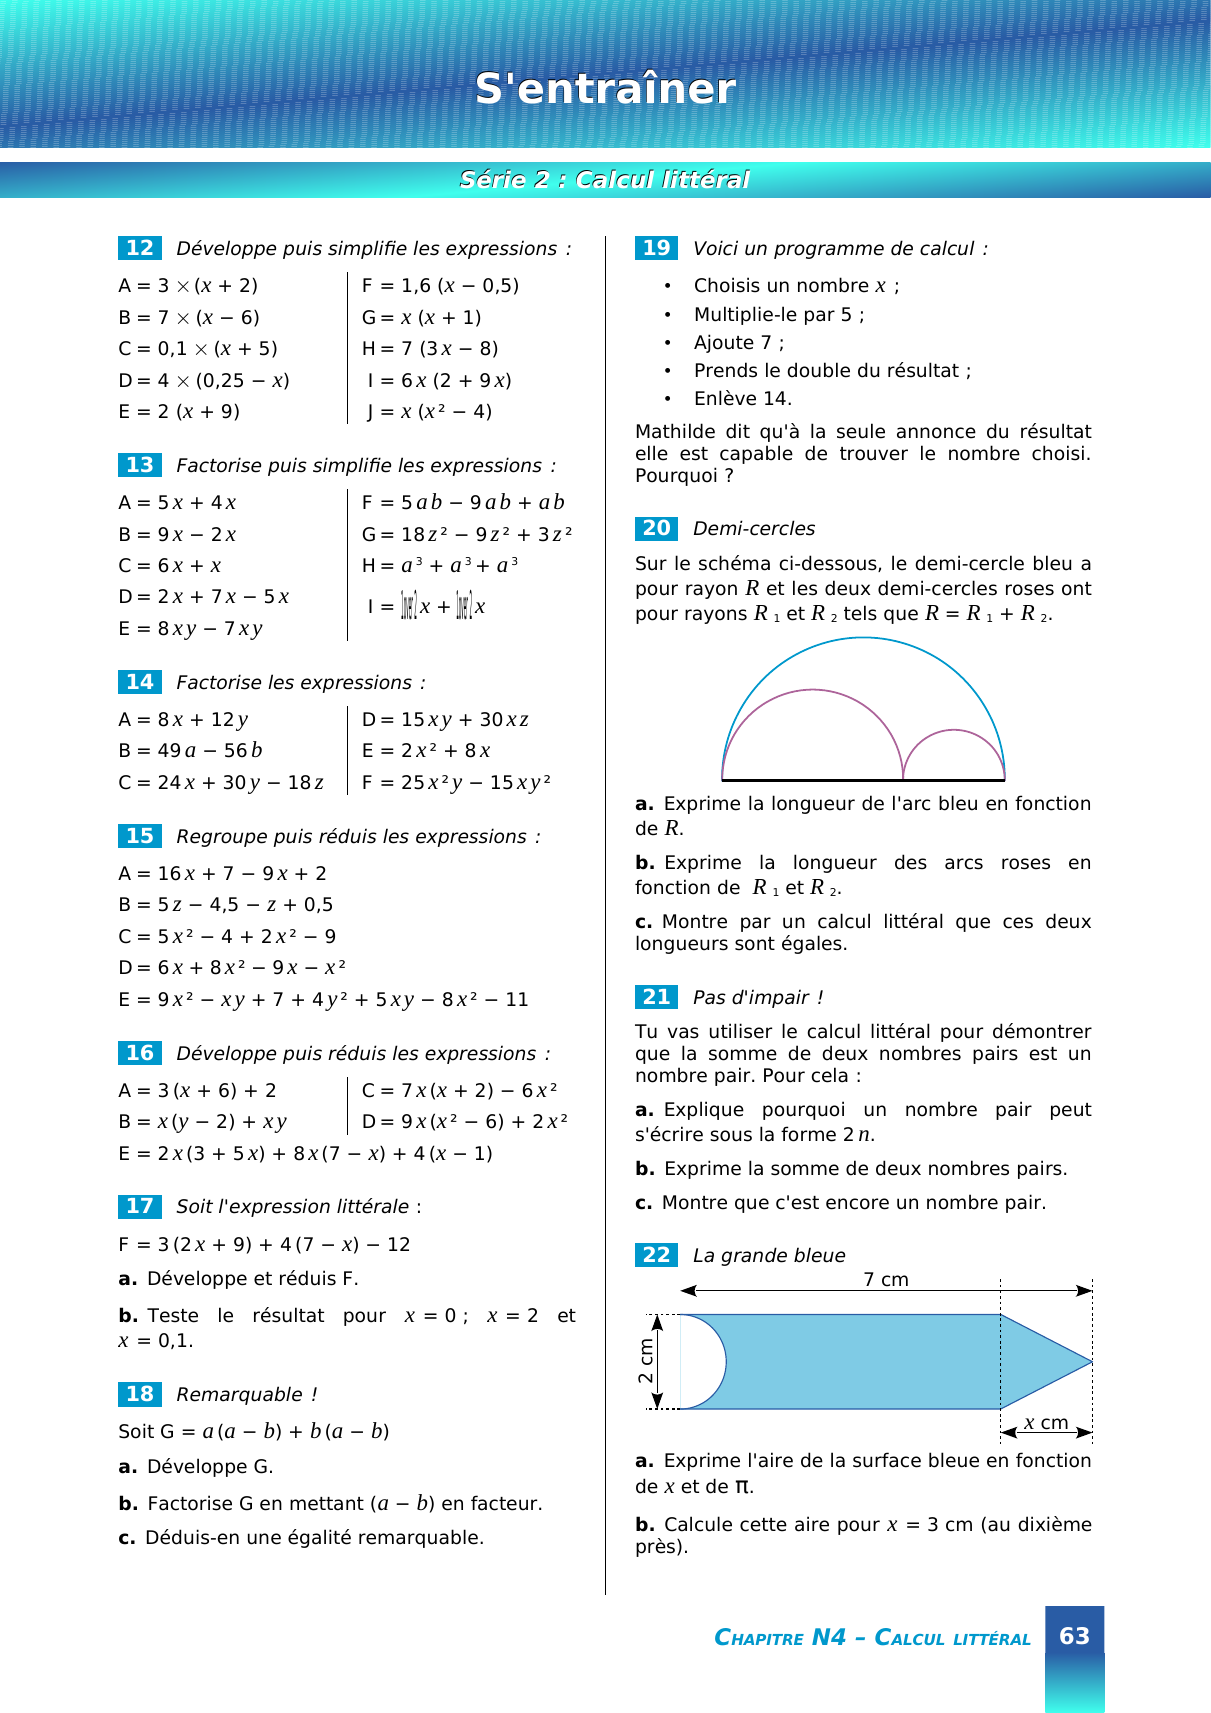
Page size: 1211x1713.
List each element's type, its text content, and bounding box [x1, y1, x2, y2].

text G = 18 z ² − 9 z ² + 3 z ² [362, 521, 576, 546]
text E = 2 x ² + 8 x [362, 737, 576, 763]
list Exprime l'aire de la surface bleue en fonction de x et de π. [635, 1450, 1092, 1499]
text C = 6 x + x [118, 552, 332, 577]
list Montre que c'est encore un nombre pair. [635, 1192, 1092, 1213]
text F = 25 x ² y − 15 x y ² [362, 769, 576, 794]
list Remarquable ! [162, 1382, 576, 1407]
list Enlève 14. [664, 387, 1092, 409]
text B = 49 a − 56 b [118, 737, 332, 763]
text D = 9 x (x ² − 6) + 2 x ² [362, 1108, 576, 1134]
text C = 5 x ² − 4 + 2 x ² − 9 [118, 923, 576, 948]
text E = 9 x ² − x y + 7 + 4 y ² + 5 x y − 8 x ² − 11 [118, 986, 576, 1011]
list Choisis un nombre x ; [664, 272, 1092, 298]
text I = x + x [362, 583, 576, 630]
list Teste le résultat pour x = 0 ; x = 2 et x = 0,1. [118, 1302, 576, 1353]
text B = x (y − 2) + x y [118, 1108, 332, 1134]
list Déduis-en une égalité remarquable. [118, 1527, 576, 1549]
text D = 2 x + 7 x − 5 x [118, 583, 332, 609]
list Ajoute 7 ; [664, 332, 1092, 353]
text Mathilde dit qu'à la seule annonce du résultat elle est capable de trouver le nombre choisi. Pourquoi ? [635, 421, 1092, 487]
text B = 5 z − 4,5 − z + 0,5 [118, 891, 576, 917]
list Développe puis réduis les expressions : [162, 1041, 576, 1065]
list La grande bleue [678, 1243, 1092, 1267]
text H = a 3 + a 3 + a 3 [362, 552, 576, 577]
list Factorise les expressions : [162, 670, 576, 694]
list Pas d'impair ! [678, 985, 1092, 1009]
text G = x (x + 1) [362, 304, 576, 329]
text D = 6 x + 8 x ² − 9 x − x ² [118, 954, 576, 980]
list Soit l'expression littérale : [162, 1195, 576, 1219]
list Prends le double du résultat ; [664, 359, 1092, 381]
text Soit G = a (a − b) + b (a − b) [118, 1418, 576, 1444]
text C = 24 x + 30 y − 18 z [118, 769, 332, 794]
list Exprime la longueur des arcs roses en fonction de R 1 et R 2. [635, 852, 1092, 899]
text E = 2 (x + 9) [118, 398, 332, 423]
text A = 3 × (x + 2) [118, 272, 332, 298]
text Tu vas utiliser le calcul littéral pour démontrer que la somme de deux nombres pairs est un nombre pair. Pour cela : [635, 1021, 1092, 1087]
list Voici un programme de calcul : [678, 236, 1092, 260]
text A = 16 x + 7 − 9 x + 2 [118, 860, 576, 885]
text A = 3 (x + 6) + 2 [118, 1077, 332, 1102]
list Exprime la longueur de l'arc bleu en fonction de R. [635, 793, 1092, 840]
text F = 1,6 (x − 0,5) [362, 272, 576, 298]
list Développe et réduis F. [118, 1268, 576, 1290]
list Exprime la somme de deux nombres pairs. [635, 1158, 1092, 1180]
text E = 2 x (3 + 5 x) + 8 x (7 − x) + 4 (x − 1) [118, 1140, 576, 1165]
text A = 8 x + 12 y [118, 706, 332, 731]
list Factorise G en mettant (a − b) en facteur. [118, 1489, 576, 1515]
list Regroupe puis réduis les expressions : [162, 824, 576, 848]
list Multiplie-le par 5 ; [664, 304, 1092, 326]
text C = 0,1 × (x + 5) [118, 335, 332, 361]
text E = 8 x y − 7 x y [118, 615, 332, 640]
text B = 9 x − 2 x [118, 521, 332, 546]
text B = 7 × (x − 6) [118, 304, 332, 329]
list Développe G. [118, 1456, 576, 1478]
text Sur le schéma ci-dessous, le demi-cercle bleu a pour rayon R et les deux demi-cercles roses ont pour rayons R 1 et R 2 tels que R = R 1 + R 2. [635, 553, 1092, 626]
list Factorise puis simplifie les expressions : [162, 453, 576, 477]
text A = 5 x + 4 x [118, 489, 332, 514]
text D = 4 × (0,25 − x) [118, 367, 332, 392]
list Demi-cercles [678, 517, 1092, 541]
text C = 7 x (x + 2) − 6 x ² [362, 1077, 576, 1102]
text F = 5 a b − 9 a b + a b [362, 489, 576, 514]
text H = 7 (3 x − 8) [362, 335, 576, 361]
list Montre par un calcul littéral que ces deux longueurs sont égales. [635, 911, 1092, 955]
text D = 15 x y + 30 x z [362, 706, 576, 731]
list Développe puis simplifie les expressions : [162, 236, 576, 260]
text J = x (x ² − 4) [362, 398, 576, 423]
text F = 3 (2 x + 9) + 4 (7 − x) − 12 [118, 1231, 576, 1256]
list Calcule cette aire pour x = 3 cm (au dixième près). [635, 1511, 1092, 1558]
list Explique pourquoi un nombre pair peut s'écrire sous la forme 2 n. [635, 1098, 1092, 1146]
text I = 6 x (2 + 9 x) [362, 367, 576, 392]
